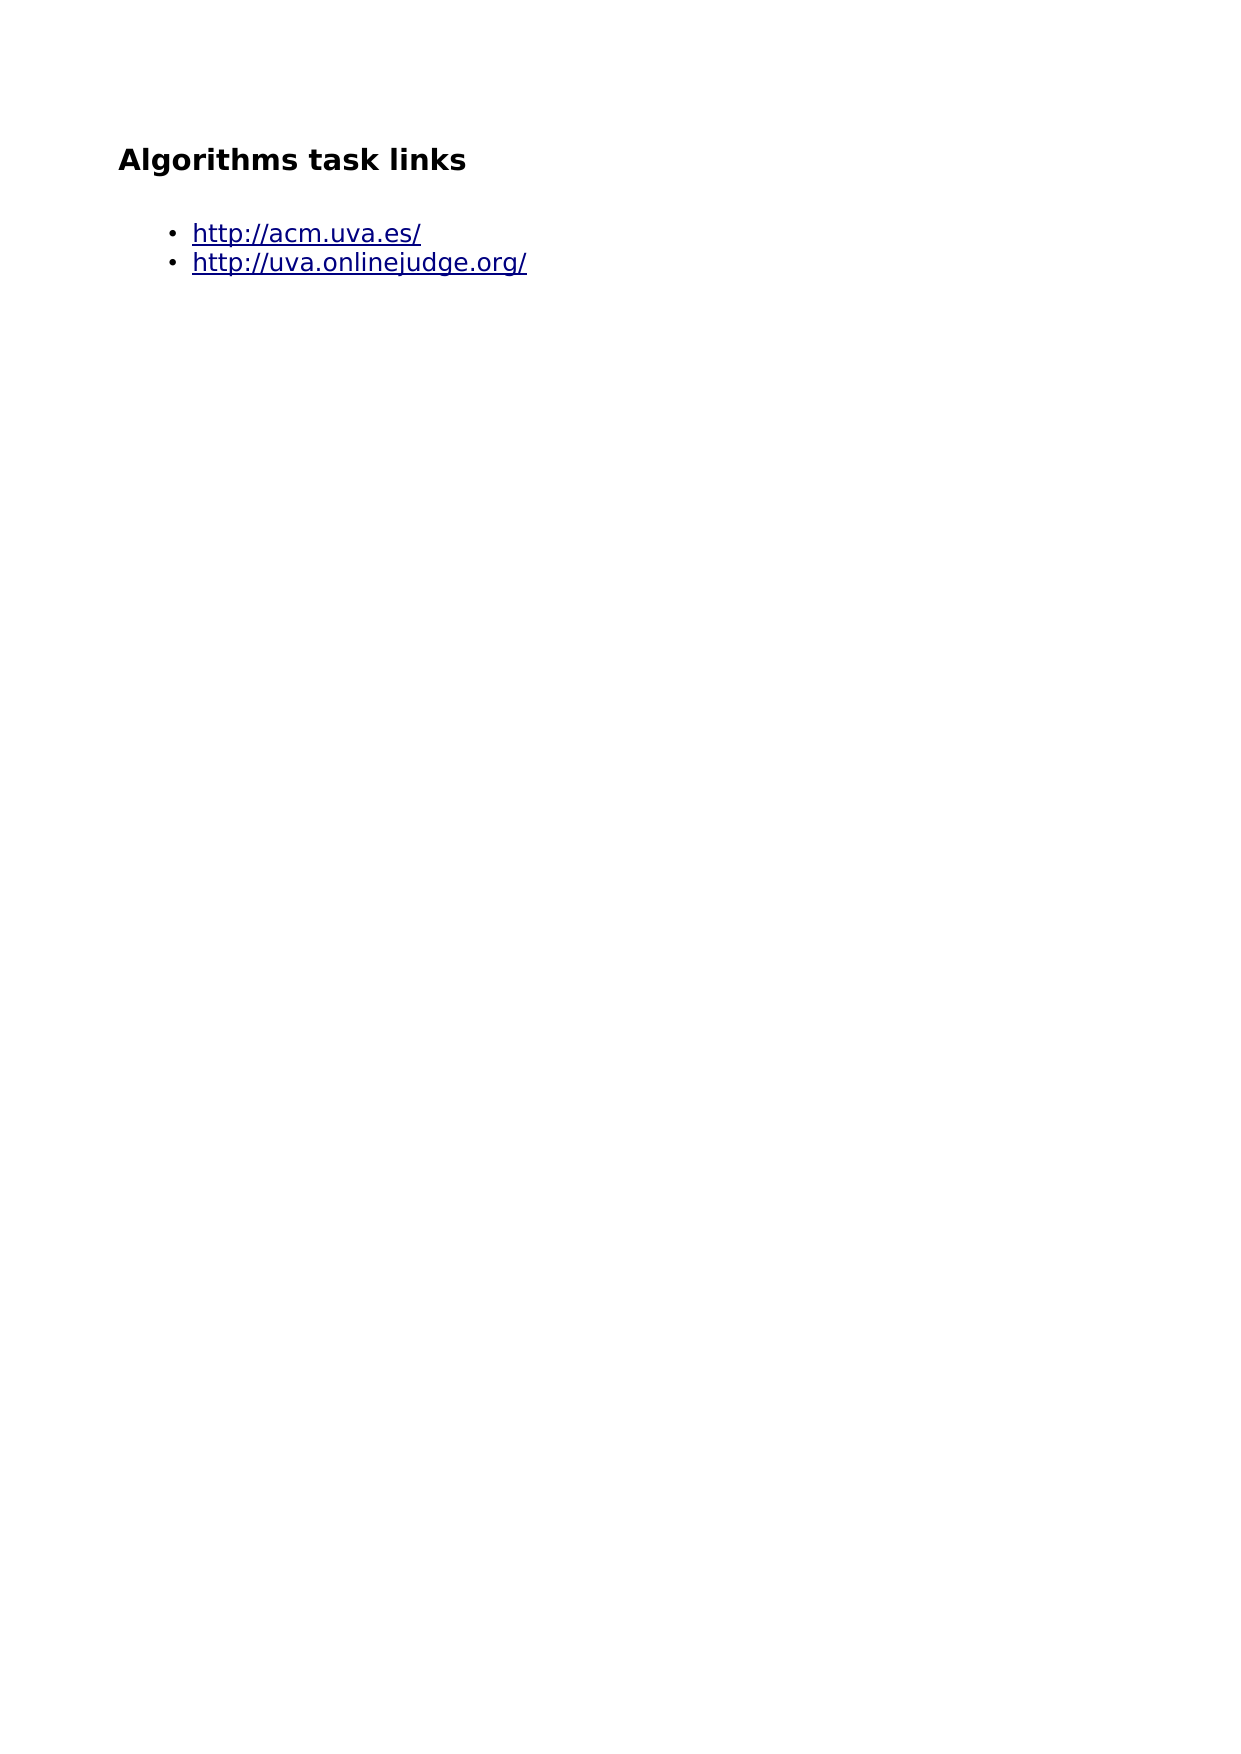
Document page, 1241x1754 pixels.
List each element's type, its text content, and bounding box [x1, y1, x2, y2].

subtitle Algorithms task links [118, 143, 1122, 177]
list http://acm.uva.es/ [177, 219, 1122, 248]
list http://uva.onlinejudge.org/ [177, 248, 1122, 277]
